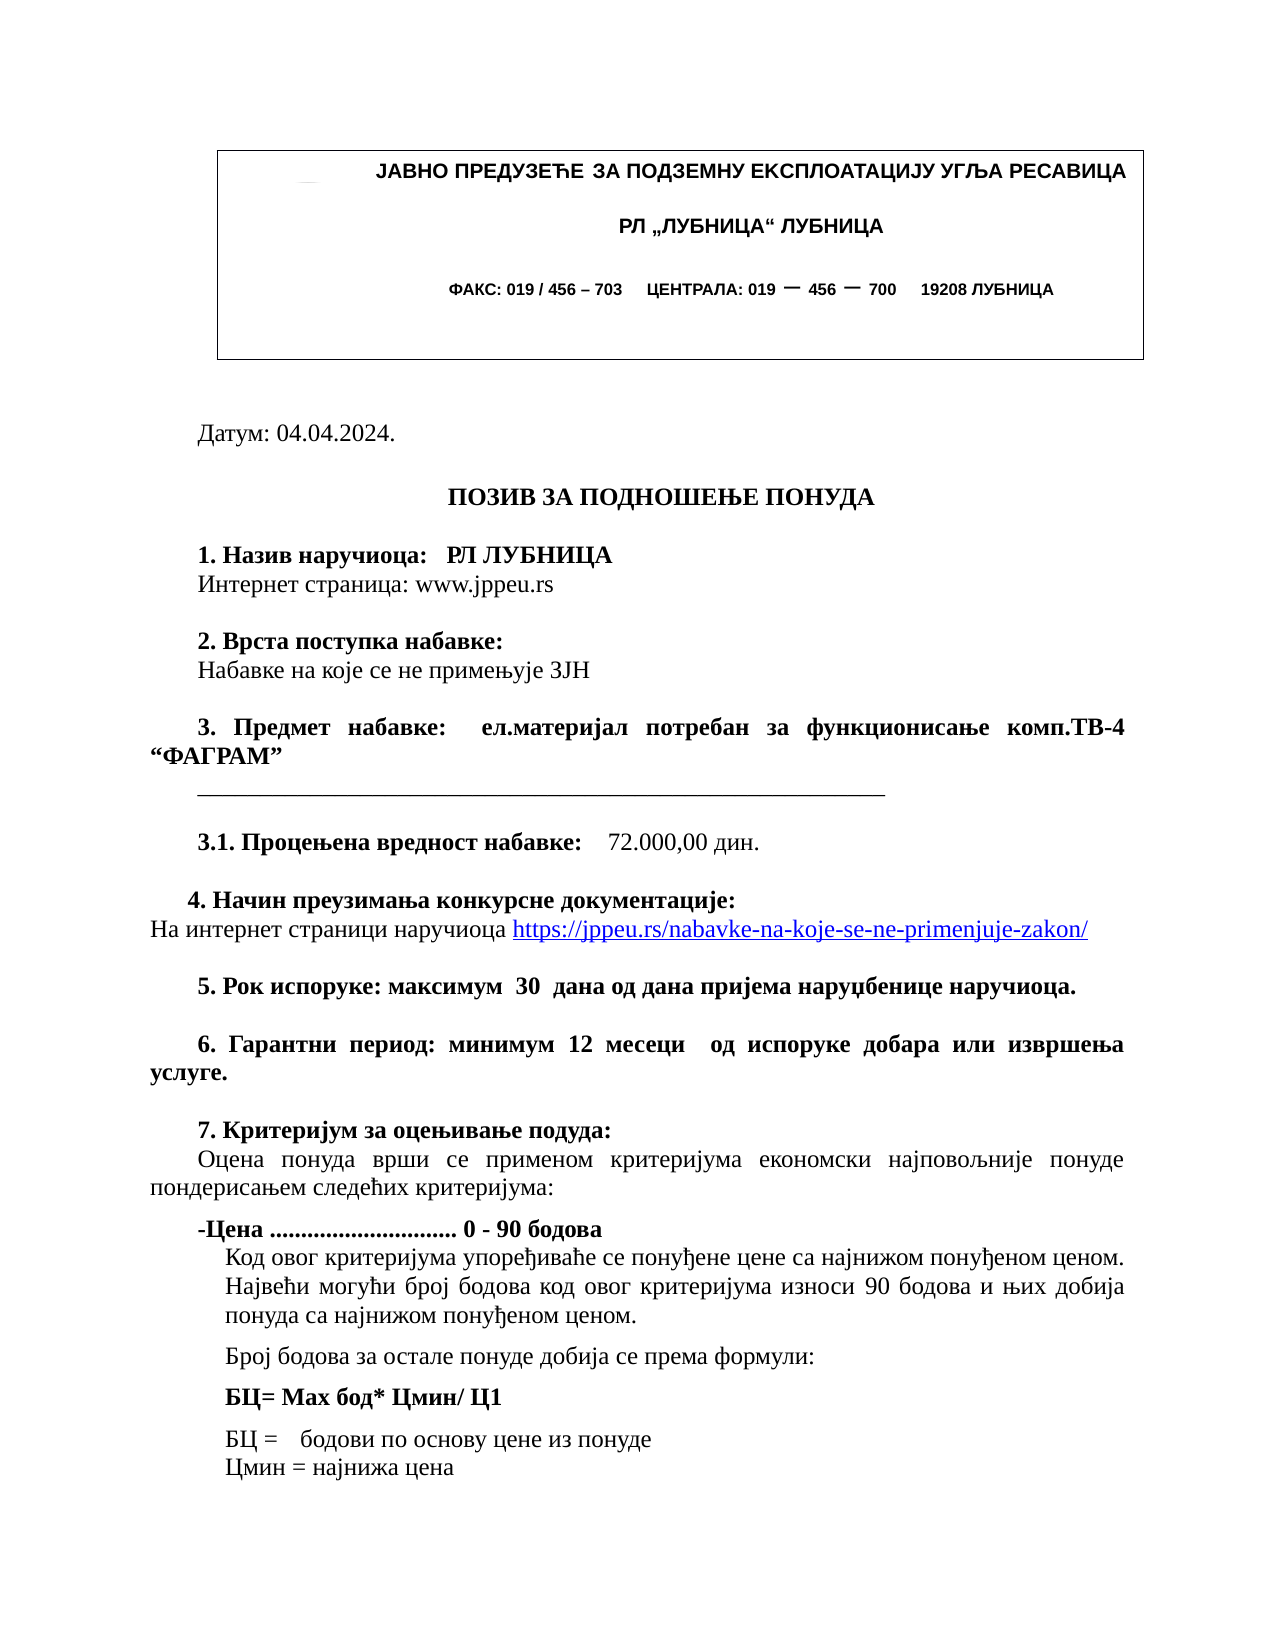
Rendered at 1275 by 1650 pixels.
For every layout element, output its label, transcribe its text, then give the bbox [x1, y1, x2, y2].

text 6. Гарантни период: минимум 12 месеци од испоруке добара или извршења услуге. [150, 1029, 1125, 1086]
text ПОЗИВ ЗА ПОДНОШЕЊЕ ПОНУДА [150, 482, 1125, 511]
text Број бодова за остале понуде добија се према формули: [225, 1341, 1125, 1370]
text На интернет страници наручиоца https://jppeu.rs/nabavke-na-koje-se-ne-primenjuje-zakon/ [150, 914, 1125, 942]
text Оцена понуда врши се применом критеријума економски најповољније понуде пондерисањем следећих критеријума: [150, 1144, 1125, 1201]
text 3. Предмет набавке: ел.материјал потребан за функционисање комп.ТВ-4 “ФАГРАМ” [150, 712, 1125, 770]
text 3.1. Процењена вредност набавке: 72.000,00 дин. [150, 827, 1125, 856]
text 4. Начин преузимања конкурсне документације: [150, 885, 1125, 914]
text 5. Рок испоруке: максимум 30 дана од дана пријема наруџбенице наручиоца. [150, 971, 1125, 1000]
text Интернет страница: www.jppeu.rs [150, 569, 1125, 597]
text Набавке на које се не примењује ЗЈН [150, 655, 1125, 684]
text 7. Критеријум за оцењивање подуда: [150, 1115, 1125, 1144]
text БЦ= Маx бод* Цмин/ Ц1 [225, 1382, 1125, 1411]
text Датум: 04.04.2024. [150, 418, 1125, 447]
text 2. Врста поступка набавке: [150, 626, 1125, 655]
text Код овог критеријума упоређиваће се понуђене цене са најнижом понуђеном ценом. Највећи могући број бодова код овог критеријума износи 90 бодова и њих добија понуда са најнижом понуђеном ценом. [225, 1242, 1125, 1329]
text БЦ = бодови по основу цене из понуде [225, 1424, 1125, 1452]
text Цмин = најнижа цена [225, 1452, 1125, 1481]
text 1. Назив наручиоца: РЛ ЛУБНИЦА [150, 540, 1125, 569]
text -Цена .............................. 0 - 90 бодова [150, 1214, 1125, 1242]
table_header ЈАВНО ПРЕДУЗЕЋЕ ЗА ПОДЗЕМНУ EKСПЛОАТАЦИЈУ УГЉА РЕСАВИЦА РЛ „ЛУБНИЦА“ ЛУБНИЦА ФАКС: 019 / 456 – 703 ЦЕНТРАЛА: 019 – 456 – 700 19208 ЛУБНИЦA [218, 151, 1143, 359]
text _______________________________________________________ [150, 770, 1125, 799]
